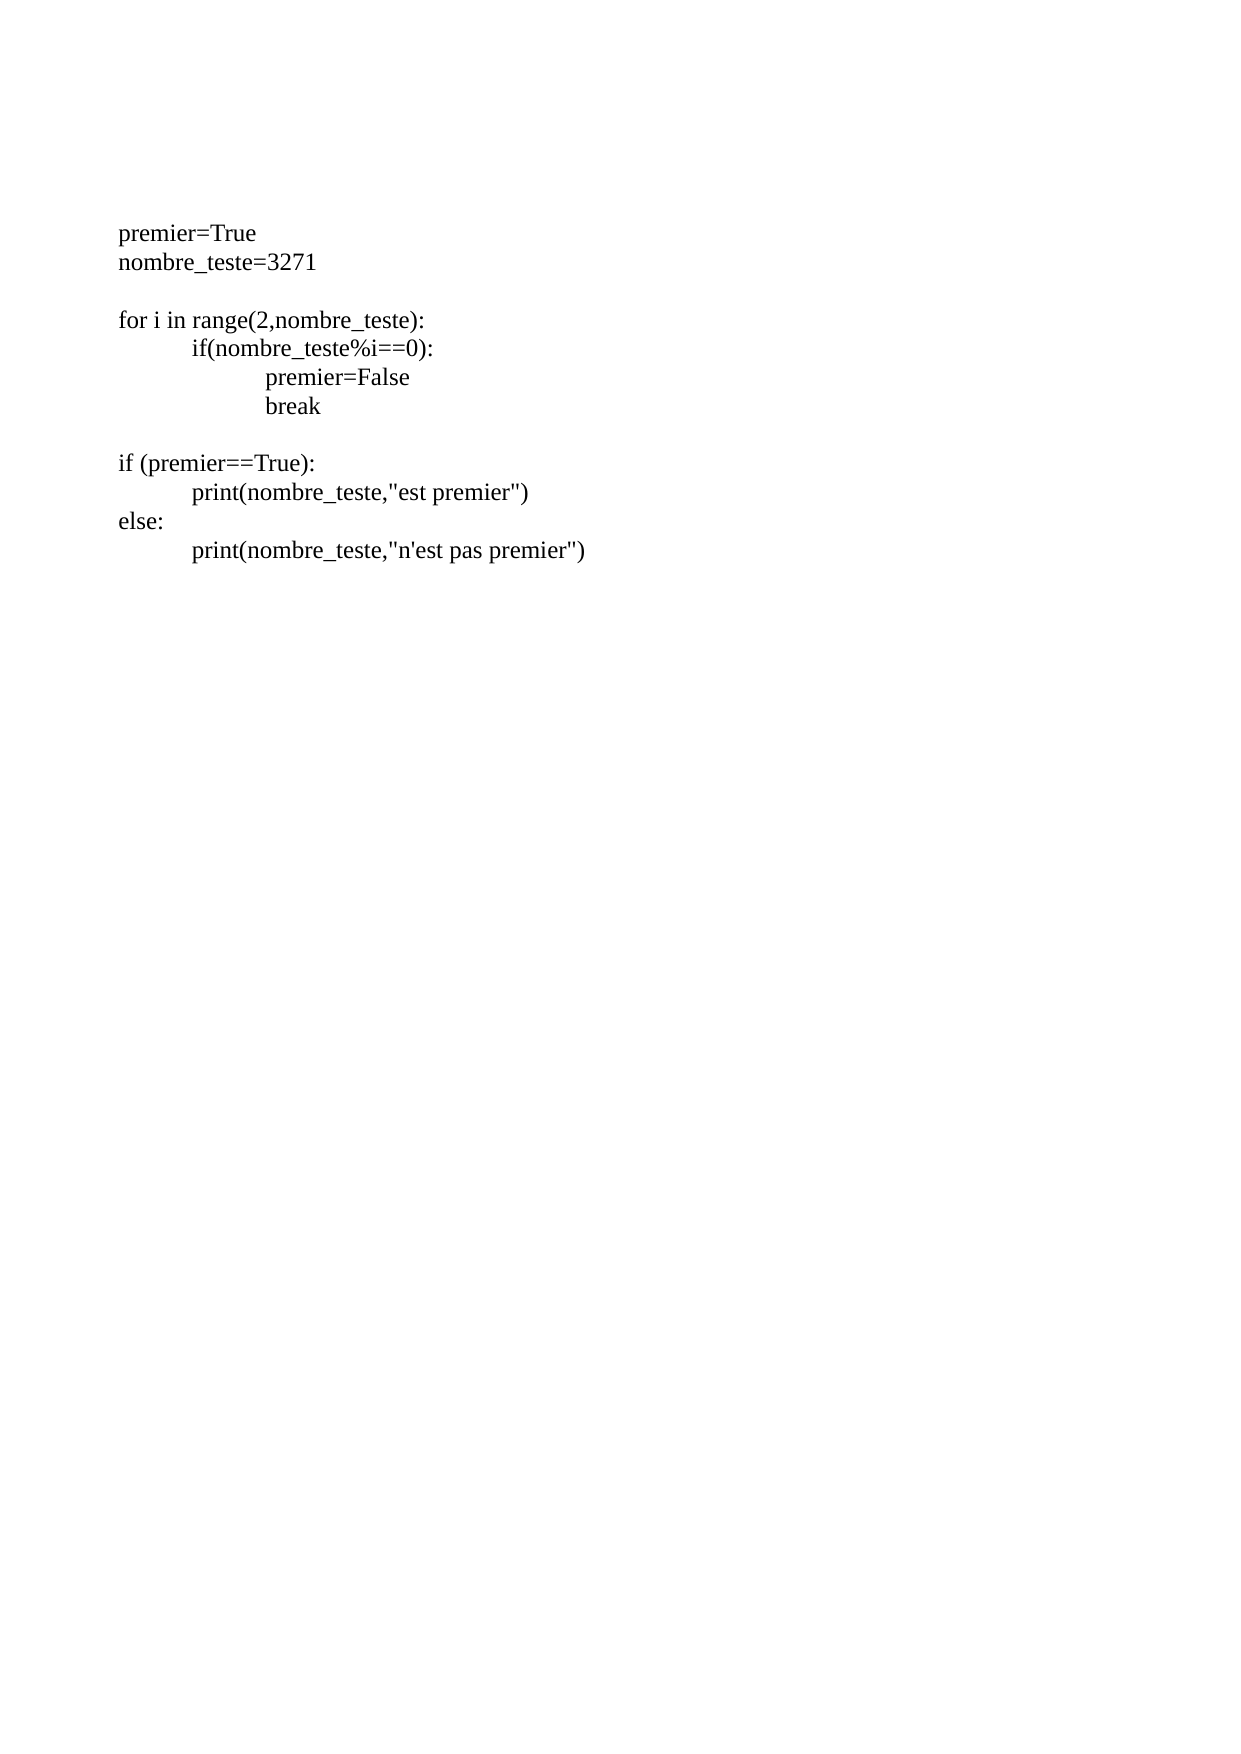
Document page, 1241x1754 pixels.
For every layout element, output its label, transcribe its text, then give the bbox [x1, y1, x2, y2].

text else: [118, 506, 1122, 535]
text print(nombre_teste,"n'est pas premier") [118, 535, 1122, 563]
text for i in range(2,nombre_teste): [118, 305, 1122, 333]
text print(nombre_teste,"est premier") [118, 477, 1122, 506]
text if(nombre_teste%i==0): [118, 333, 1122, 362]
text if (premier==True): [118, 448, 1122, 477]
text break [118, 391, 1122, 420]
text premier=True [118, 218, 1122, 247]
text nombre_teste=3271 [118, 247, 1122, 276]
text premier=False [118, 362, 1122, 391]
